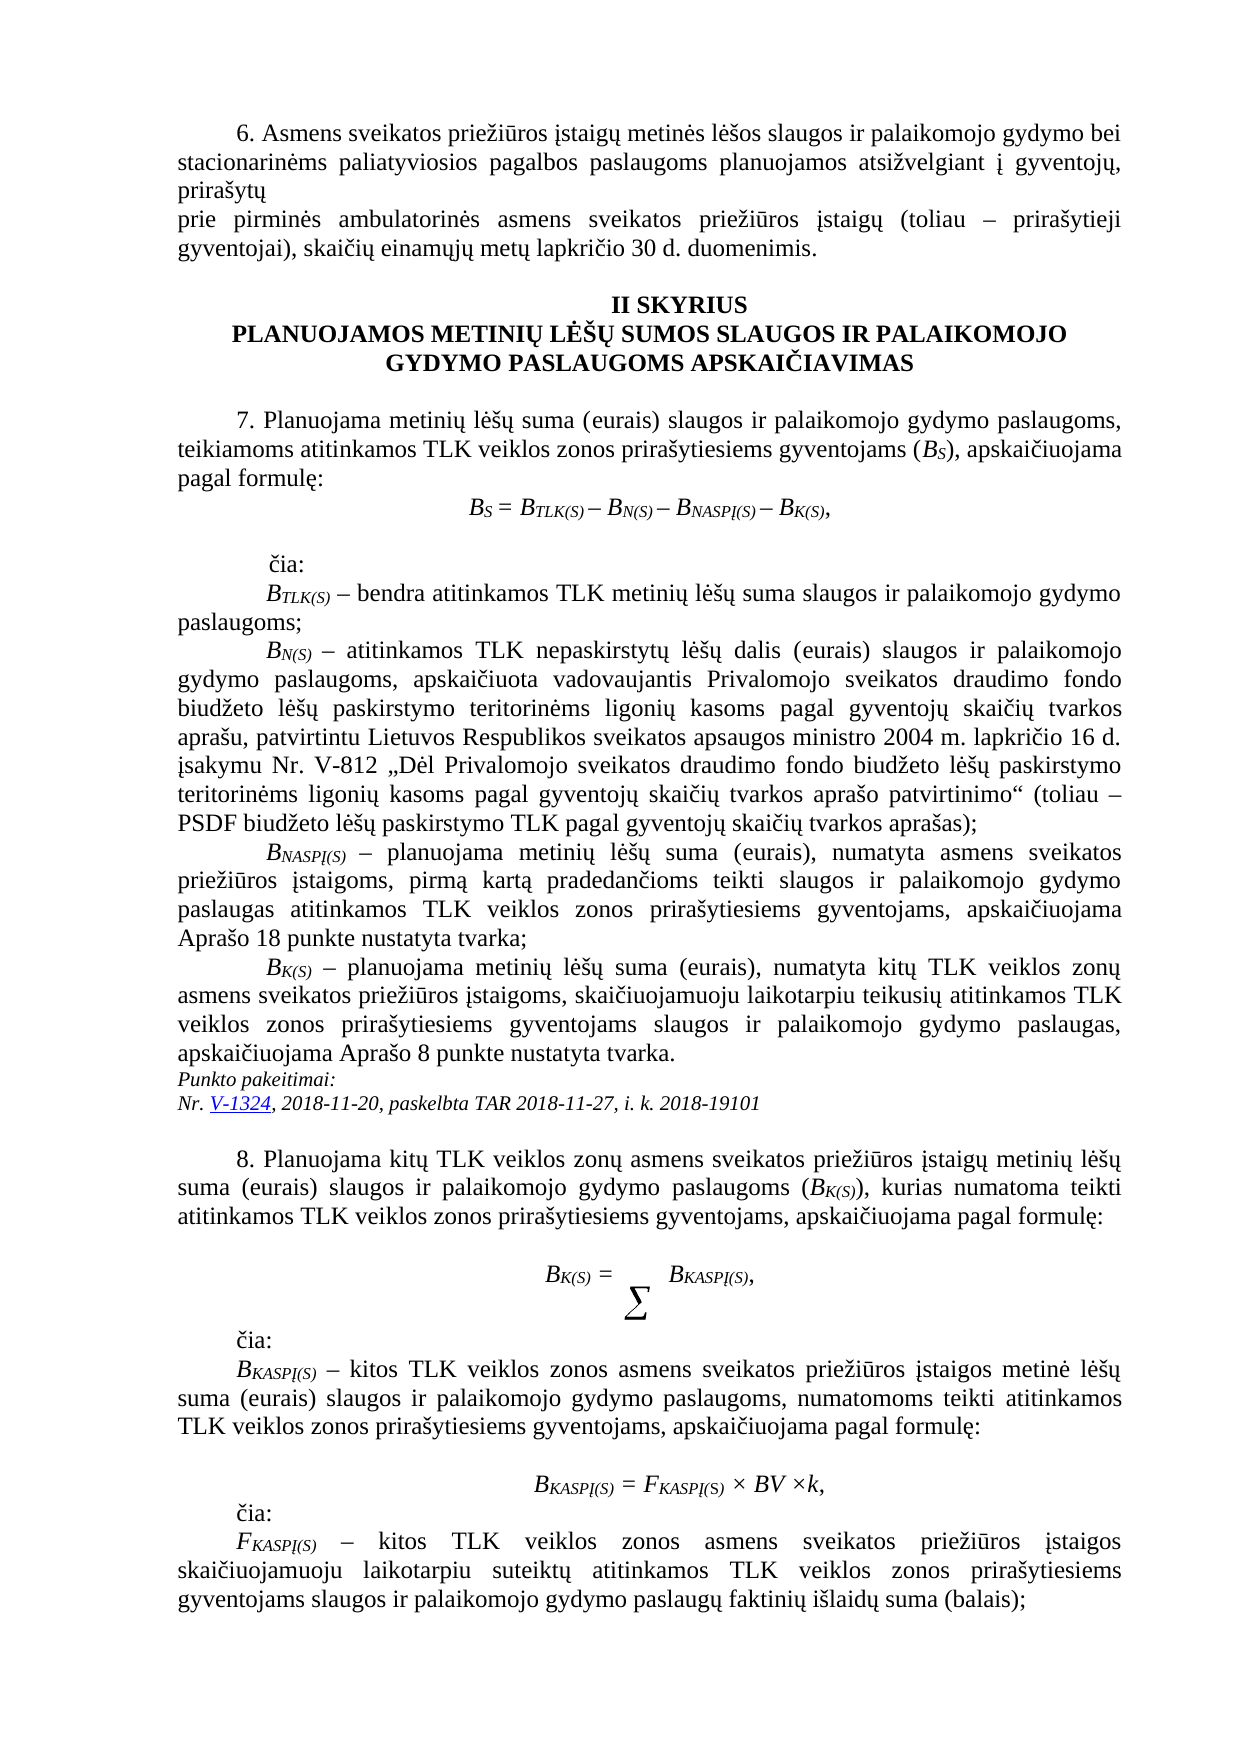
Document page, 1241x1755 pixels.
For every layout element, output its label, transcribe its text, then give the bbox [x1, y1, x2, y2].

text BN(S) – atitinkamos TLK nepaskirstytų lėšų dalis (eurais) slaugos ir palaikomojo gydymo paslaugoms, apskaičiuota vadovaujantis Privalomojo sveikatos draudimo fondo biudžeto lėšų paskirstymo teritorinėms ligonių kasoms pagal gyventojų skaičių tvarkos aprašu, patvirtintu Lietuvos Respublikos sveikatos apsaugos ministro 2004 m. lapkričio 16 d. įsakymu Nr. V-812 „Dėl Privalomojo sveikatos draudimo fondo biudžeto lėšų paskirstymo teritorinėms ligonių kasoms pagal gyventojų skaičių tvarkos aprašo patvirtinimo“ (toliau – PSDF biudžeto lėšų paskirstymo TLK pagal gyventojų skaičių tvarkos aprašas); [177, 636, 1122, 837]
text 6. Asmens sveikatos priežiūros įstaigų metinės lėšos slaugos ir palaikomojo gydymo bei stacionarinėms paliatyviosios pagalbos paslaugoms planuojamos atsižvelgiant į gyventojų, prirašytų [177, 118, 1122, 204]
text prie pirminės ambulatorinės asmens sveikatos priežiūros įstaigų (toliau – prirašytieji gyventojai), skaičių einamųjų metų lapkričio 30 d. duomenimis. [177, 204, 1122, 262]
text Punkto pakeitimai: [177, 1067, 1122, 1091]
text čia: [177, 1325, 1122, 1354]
text 7. Planuojama metinių lėšų suma (eurais) slaugos ir palaikomojo gydymo paslaugoms, teikiamoms atitinkamos TLK veiklos zonos prirašytiesiems gyventojams (BS), apskaičiuojama pagal formulę: [177, 406, 1122, 492]
text čia: [177, 1498, 1122, 1526]
text PLANUOJAMOS METINIŲ LĖŠŲ SUMOS SLAUGOS IR PALAIKOMOJO GYDYMO PASLAUGOMS APSKAIČIAVIMAS [177, 319, 1122, 377]
text čia: [177, 549, 1122, 578]
text FKASPĮ(S) – kitos TLK veiklos zonos asmens sveikatos priežiūros įstaigos skaičiuojamuoju laikotarpiu suteiktų atitinkamos TLK veiklos zonos prirašytiesiems gyventojams slaugos ir palaikomojo gydymo paslaugų faktinių išlaidų suma (balais); [177, 1526, 1122, 1613]
text BNASPĮ(S) – planuojama metinių lėšų suma (eurais), numatyta asmens sveikatos priežiūros įstaigoms, pirmą kartą pradedančioms teikti slaugos ir palaikomojo gydymo paslaugas atitinkamos TLK veiklos zonos prirašytiesiems gyventojams, apskaičiuojama Aprašo 18 punkte nustatyta tvarka; [177, 837, 1122, 952]
text BKASPĮ(S) – kitos TLK veiklos zonos asmens sveikatos priežiūros įstaigos metinė lėšų suma (eurais) slaugos ir palaikomojo gydymo paslaugoms, numatomoms teikti atitinkamos TLK veiklos zonos prirašytiesiems gyventojams, apskaičiuojama pagal formulę: [177, 1354, 1122, 1440]
text BK(S) = BKASPĮ(S), [177, 1259, 1122, 1325]
text II SKYRIUS [177, 291, 1122, 319]
text BKASPĮ(S) = FKASPĮ(S) × BV ×k, [177, 1469, 1122, 1498]
text BK(S) – planuojama metinių lėšų suma (eurais), numatyta kitų TLK veiklos zonų asmens sveikatos priežiūros įstaigoms, skaičiuojamuoju laikotarpiu teikusių atitinkamos TLK veiklos zonos prirašytiesiems gyventojams slaugos ir palaikomojo gydymo paslaugas, apskaičiuojama Aprašo 8 punkte nustatyta tvarka. [177, 952, 1122, 1067]
text 8. Planuojama kitų TLK veiklos zonų asmens sveikatos priežiūros įstaigų metinių lėšų suma (eurais) slaugos ir palaikomojo gydymo paslaugoms (BK(S)), kurias numatoma teikti atitinkamos TLK veiklos zonos prirašytiesiems gyventojams, apskaičiuojama pagal formulę: [177, 1144, 1122, 1230]
text BS = BTLK(S) – BN(S) – BNASPĮ(S) – BK(S), [177, 492, 1122, 521]
text Nr. V-1324, 2018-11-20, paskelbta TAR 2018-11-27, i. k. 2018-19101 [177, 1091, 1122, 1115]
text BTLK(S) – bendra atitinkamos TLK metinių lėšų suma slaugos ir palaikomojo gydymo paslaugoms; [177, 578, 1122, 636]
